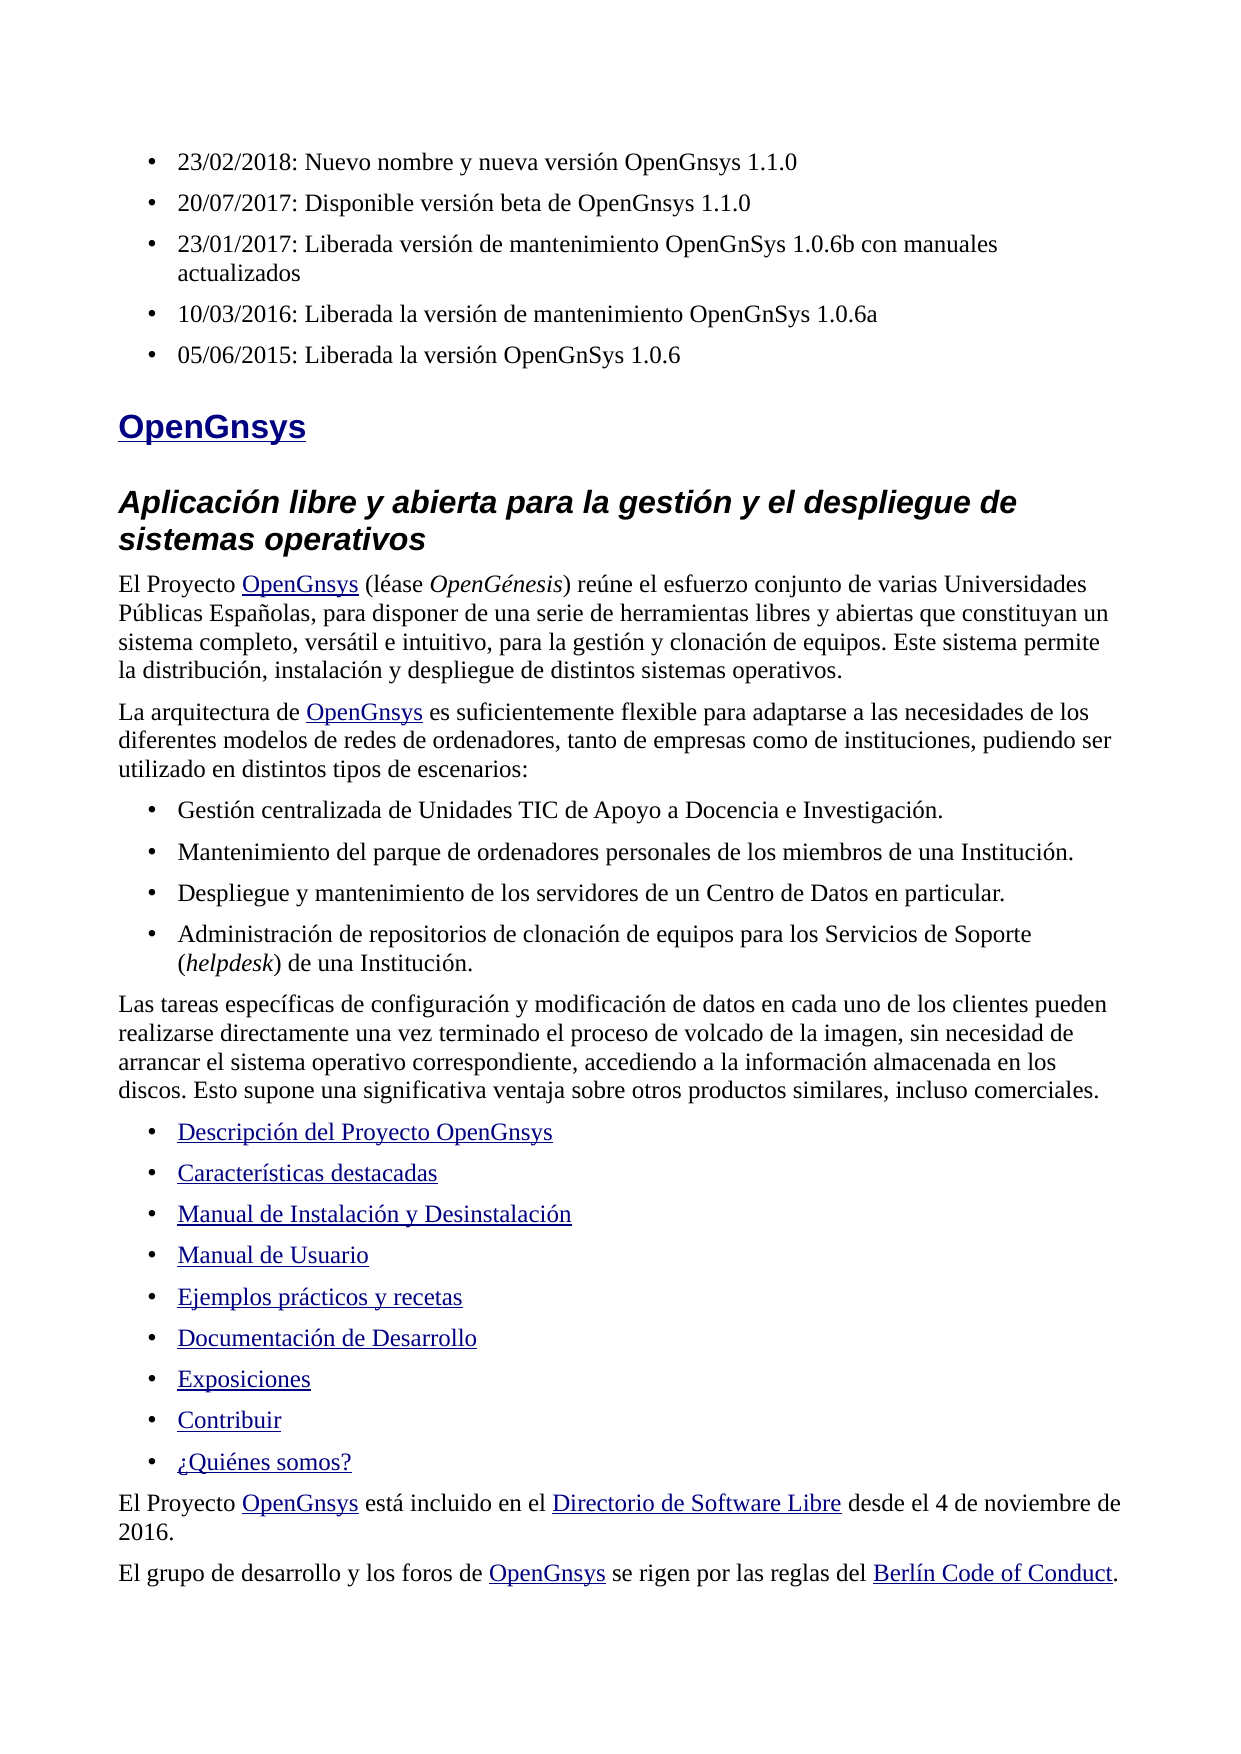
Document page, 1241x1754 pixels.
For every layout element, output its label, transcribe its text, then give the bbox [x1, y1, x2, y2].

subtitle Aplicación libre y abierta para la gestión y el despliegue de sistemas operativos [118, 483, 1122, 557]
list 20/07/2017: Disponible versión beta de OpenGnsys 1.1.0 [148, 188, 1122, 217]
list 23/01/2017: Liberada versión de mantenimiento OpenGnSys 1.0.6b con manuales actualizados [148, 229, 1122, 287]
list Manual de Usuario [148, 1241, 1122, 1269]
text El grupo de desarrollo y los foros de OpenGnsys se rigen por las reglas del ​Berlín Code of Conduct. [118, 1558, 1122, 1587]
text Las tareas específicas de configuración y modificación de datos en cada uno de los clientes pueden realizarse directamente una vez terminado el proceso de volcado de la imagen, sin necesidad de arrancar el sistema operativo correspondiente, accediendo a la información almacenada en los discos. Esto supone una significativa ventaja sobre otros productos similares, incluso comerciales. [118, 989, 1122, 1104]
list Características destacadas [148, 1158, 1122, 1187]
list Mantenimiento del parque de ordenadores personales de los miembros de una Institución. [148, 837, 1122, 866]
list 10/03/2016: Liberada la versión de mantenimiento OpenGnSys 1.0.6a [148, 299, 1122, 328]
subtitle OpenGnsys [118, 407, 1122, 446]
list 05/06/2015: Liberada la versión OpenGnSys 1.0.6 [148, 341, 1122, 369]
text El Proyecto OpenGnsys está incluido en el ​Directorio de Software Libre desde el 4 de noviembre de 2016. [118, 1488, 1122, 1546]
list ¿Quiénes somos? [148, 1447, 1122, 1476]
list Administración de repositorios de clonación de equipos para los Servicios de Soporte (helpdesk) de una Institución. [148, 919, 1122, 977]
list 23/02/2018: Nuevo nombre y nueva versión OpenGnsys 1.1.0 [148, 147, 1122, 176]
text El Proyecto OpenGnsys (léase OpenGénesis) reúne el esfuerzo conjunto de varias Universidades Públicas Españolas, para disponer de una serie de herramientas libres y abiertas que constituyan un sistema completo, versátil e intuitivo, para la gestión y clonación de equipos. Este sistema permite la distribución, instalación y despliegue de distintos sistemas operativos. [118, 569, 1122, 684]
list Contribuir [148, 1406, 1122, 1434]
list Gestión centralizada de Unidades TIC de Apoyo a Docencia e Investigación. [148, 796, 1122, 824]
list Descripción del Proyecto OpenGnsys [148, 1117, 1122, 1146]
list Exposiciones [148, 1364, 1122, 1393]
list Ejemplos prácticos y recetas [148, 1282, 1122, 1311]
text La arquitectura de OpenGnsys es suficientemente flexible para adaptarse a las necesidades de los diferentes modelos de redes de ordenadores, tanto de empresas como de instituciones, pudiendo ser utilizado en distintos tipos de escenarios: [118, 697, 1122, 783]
list Documentación de Desarrollo [148, 1323, 1122, 1352]
list Despliegue y mantenimiento de los servidores de un Centro de Datos en particular. [148, 878, 1122, 907]
list Manual de Instalación y Desinstalación [148, 1199, 1122, 1228]
